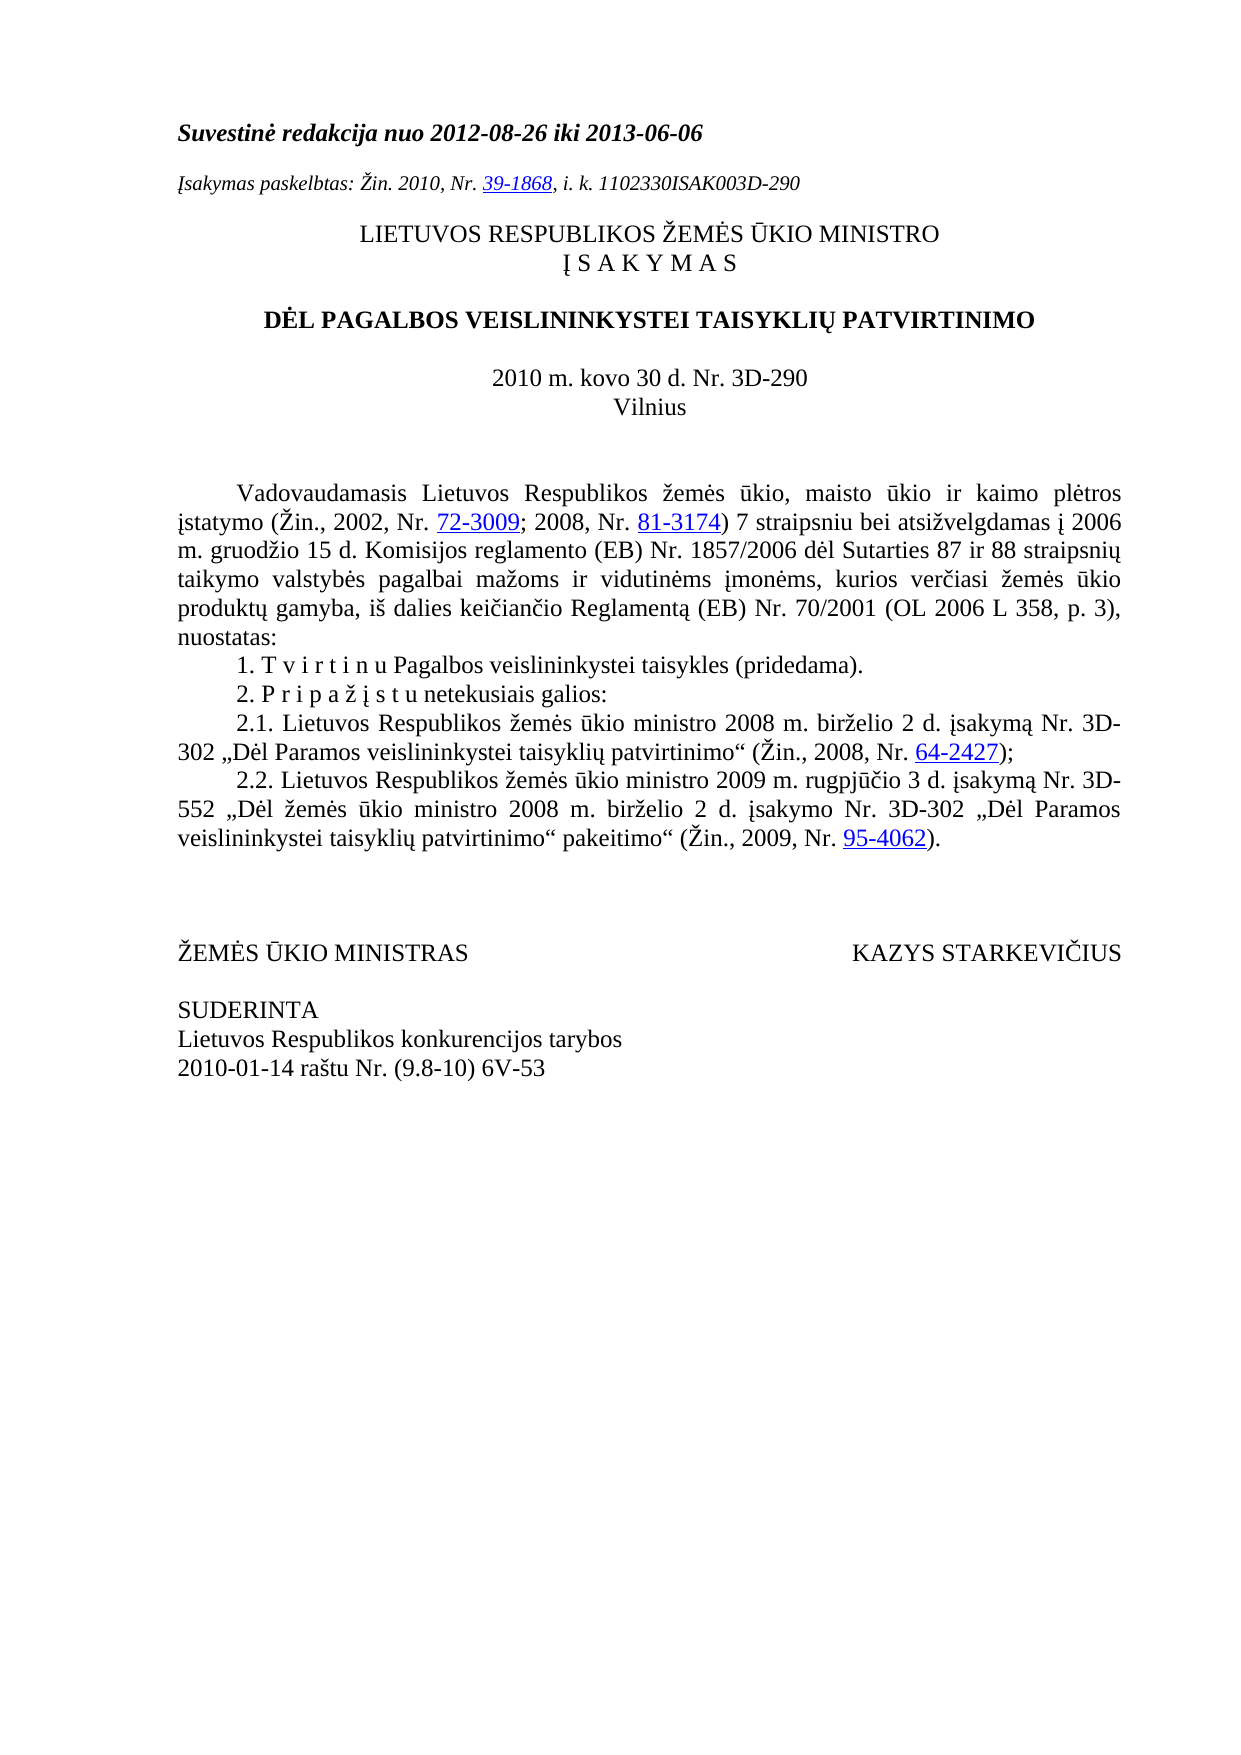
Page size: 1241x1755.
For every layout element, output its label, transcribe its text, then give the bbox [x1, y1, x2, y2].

text 2010-01-14 raštu Nr. (9.8-10) 6V-53 [177, 1053, 1122, 1082]
text 2010 m. kovo 30 d. Nr. 3D-290 [177, 363, 1122, 392]
text Į S A K Y M A S [177, 248, 1122, 277]
text Įsakymas paskelbtas: Žin. 2010, Nr. 39-1868, i. k. 1102330ISAK003D-290 [177, 171, 1122, 195]
text LIETUVOS RESPUBLIKOS ŽEMĖS ŪKIO MINISTRO [177, 219, 1122, 248]
text 2.1. Lietuvos Respublikos žemės ūkio ministro 2008 m. birželio 2 d. įsakymą Nr. 3D-302 „Dėl Paramos veislininkystei taisyklių patvirtinimo“ (Žin., 2008, Nr. 64-2427); [177, 708, 1122, 765]
text 1. T v i r t i n u Pagalbos veislininkystei taisykles (pridedama). [177, 650, 1122, 679]
text Vadovaudamasis Lietuvos Respublikos žemės ūkio, maisto ūkio ir kaimo plėtros įstatymo (Žin., 2002, Nr. 72-3009; 2008, Nr. 81-3174) 7 straipsniu bei atsižvelgdamas į 2006 m. gruodžio 15 d. Komisijos reglamento (EB) Nr. 1857/2006 dėl Sutarties 87 ir 88 straipsnių taikymo valstybės pagalbai mažoms ir vidutinėms įmonėms, kurios verčiasi žemės ūkio produktų gamyba, iš dalies keičiančio Reglamentą (EB) Nr. 70/2001 (OL 2006 L 358, p. 3), nuostatas: [177, 478, 1122, 650]
text Lietuvos Respublikos konkurencijos tarybos [177, 1024, 1122, 1053]
text 2.2. Lietuvos Respublikos žemės ūkio ministro 2009 m. rugpjūčio 3 d. įsakymą Nr. 3D-552 „Dėl žemės ūkio ministro 2008 m. birželio 2 d. įsakymo Nr. 3D-302 „Dėl Paramos veislininkystei taisyklių patvirtinimo“ pakeitimo“ (Žin., 2009, Nr. 95-4062). [177, 765, 1122, 852]
text 2. P r i p a ž į s t u netekusiais galios: [177, 679, 1122, 708]
text SUDERINTA [177, 995, 1122, 1024]
text Žemės ūkio ministras Kazys Starkevičius [177, 938, 1122, 967]
text Suvestinė redakcija nuo 2012-08-26 iki 2013-06-06 [177, 118, 1122, 147]
text DĖL PAGALBOS VEISLININKYSTEI TAISYKLIŲ PATVIRTINIMO [177, 305, 1122, 334]
text Vilnius [177, 392, 1122, 420]
